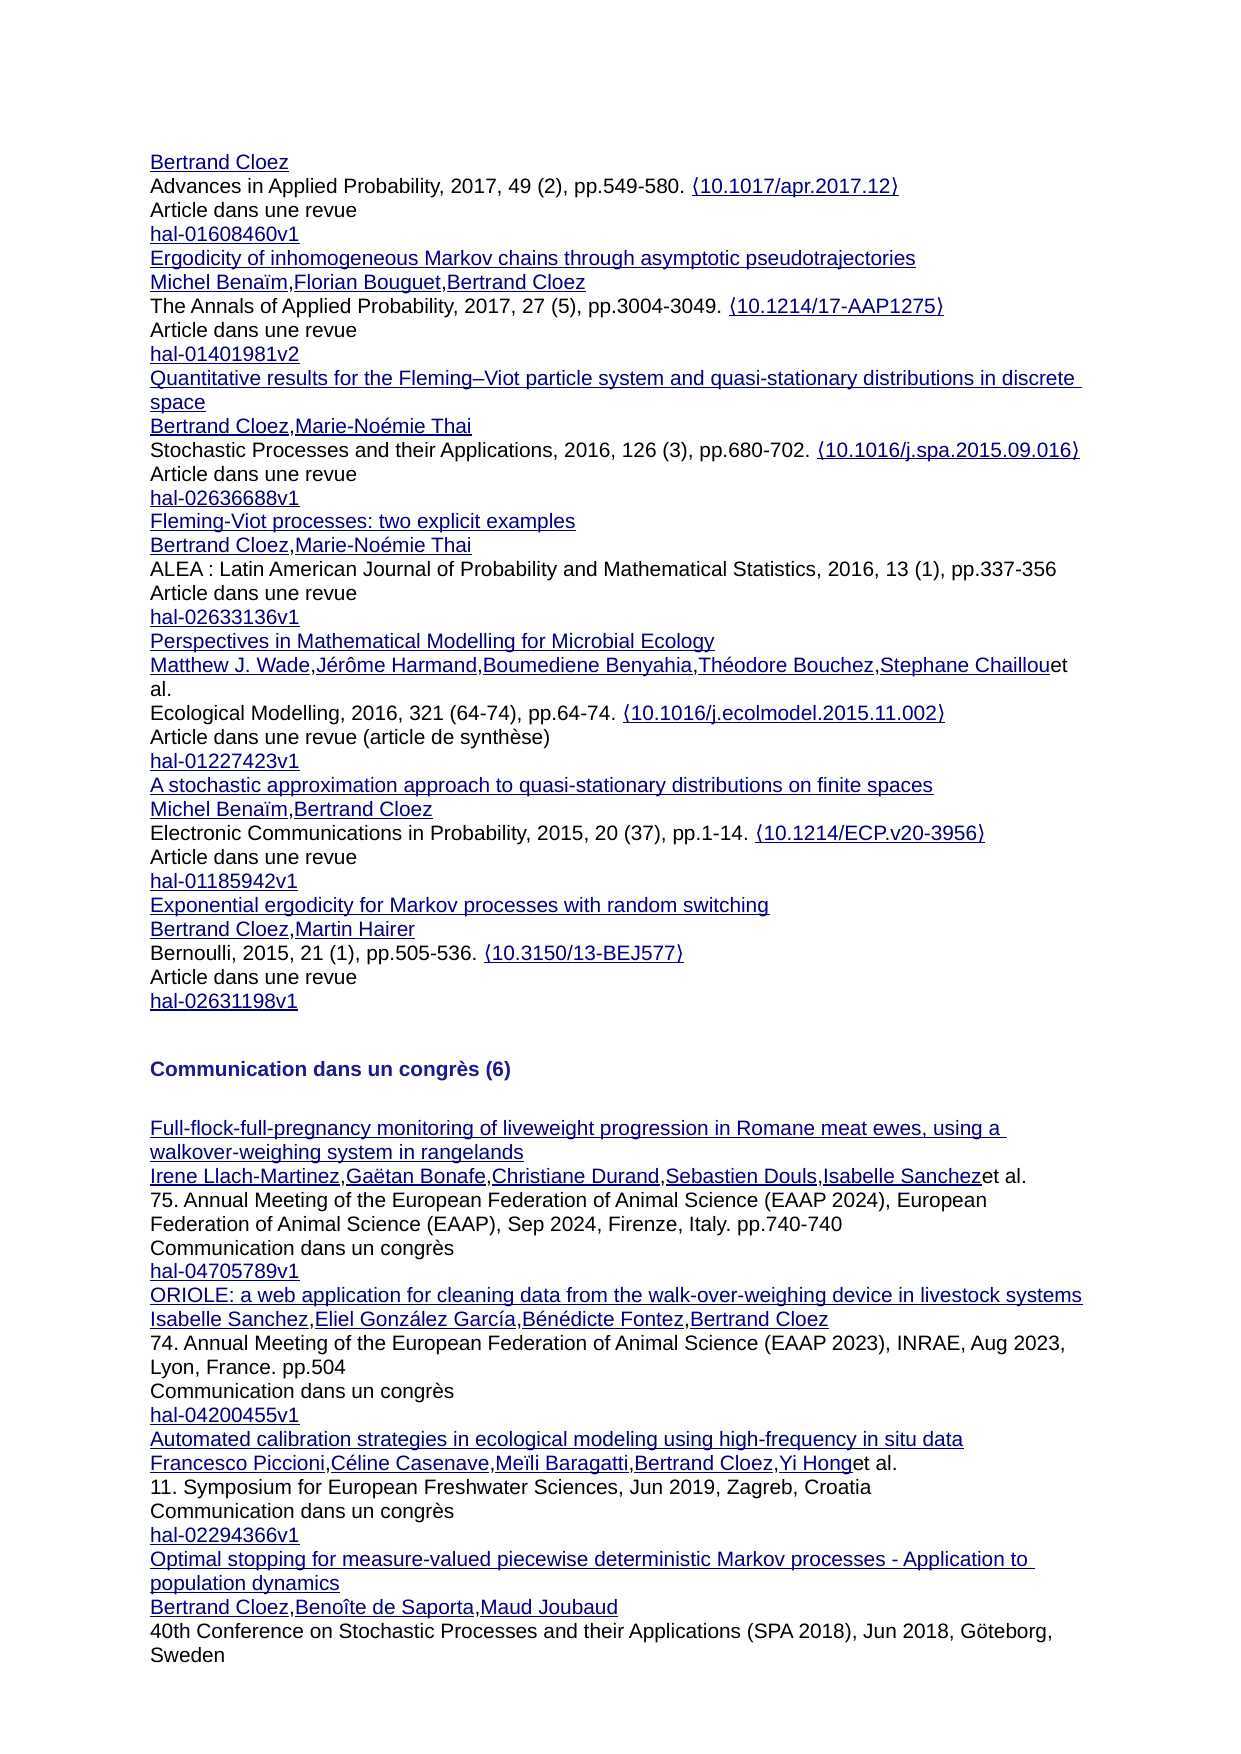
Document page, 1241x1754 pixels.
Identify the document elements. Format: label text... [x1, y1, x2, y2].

table_cell Fleming-Viot processes: two explicit examples Bertrand Cloez,Marie-Noémie Thai ALEA : Latin American Journal of Probability and Mathematical Statistics, 2016, 13 (1), pp.337-356 Article dans une revue hal-02633136v1 [150, 509, 1090, 629]
table_header Full-flock-full-pregnancy monitoring of liveweight progression in Romane meat ewes, using a walkover-weighing system in rangelands Irene Llach-Martinez,Gaëtan Bonafe,Christiane Durand,Sebastien Douls,Isabelle Sanchezet al. 75. Annual Meeting of the European Federation of Animal Science (EAAP 2024), European Federation of Animal Science (EAAP), Sep 2024, Firenze, Italy. pp.740-740 Communication dans un congrès hal-04705789v1 [150, 1116, 1090, 1283]
table_cell Bertrand Cloez Advances in Applied Probability, 2017, 49 (2), pp.549-580. ⟨10.1017/apr.2017.12⟩ Article dans une revue hal-01608460v1 [150, 150, 1090, 246]
table_cell ORIOLE: a web application for cleaning data from the walk-over-weighing device in livestock systems Isabelle Sanchez,Eliel González García,Bénédicte Fontez,Bertrand Cloez 74. Annual Meeting of the European Federation of Animal Science (EAAP 2023), INRAE, Aug 2023, Lyon, France. pp.504 Communication dans un congrès hal-04200455v1 [150, 1283, 1090, 1427]
table_cell Perspectives in Mathematical Modelling for Microbial Ecology Matthew J. Wade,Jérôme Harmand,Boumediene Benyahia,Théodore Bouchez,Stephane Chaillouet al. Ecological Modelling, 2016, 321 (64-74), pp.64-74. ⟨10.1016/j.ecolmodel.2015.11.002⟩ Article dans une revue (article de synthèse) hal-01227423v1 [150, 629, 1090, 773]
table_cell Automated calibration strategies in ecological modeling using high-frequency in situ data Francesco Piccioni,Céline Casenave,Meïli Baragatti,Bertrand Cloez,Yi Honget al. 11. Symposium for European Freshwater Sciences, Jun 2019, Zagreb, Croatia Communication dans un congrès hal-02294366v1 [150, 1427, 1090, 1547]
table_cell Optimal stopping for measure-valued piecewise deterministic Markov processes - Application to population dynamics Bertrand Cloez,Benoîte de Saporta,Maud Joubaud 40th Conference on Stochastic Processes and their Applications (SPA 2018), Jun 2018, Göteborg, Sweden [150, 1547, 1090, 1667]
table_cell Quantitative results for the Fleming–Viot particle system and quasi-stationary distributions in discrete space Bertrand Cloez,Marie-Noémie Thai Stochastic Processes and their Applications, 2016, 126 (3), pp.680-702. ⟨10.1016/j.spa.2015.09.016⟩ Article dans une revue hal-02636688v1 [150, 366, 1090, 509]
subtitle Communication dans un congrès (6) [150, 1057, 1090, 1081]
table_cell Exponential ergodicity for Markov processes with random switching Bertrand Cloez,Martin Hairer Bernoulli, 2015, 21 (1), pp.505-536. ⟨10.3150/13-BEJ577⟩ Article dans une revue hal-02631198v1 [150, 893, 1090, 1012]
table_cell Ergodicity of inhomogeneous Markov chains through asymptotic pseudotrajectories Michel Benaïm,Florian Bouguet,Bertrand Cloez The Annals of Applied Probability, 2017, 27 (5), pp.3004-3049. ⟨10.1214/17-AAP1275⟩ Article dans une revue hal-01401981v2 [150, 246, 1090, 366]
table_cell A stochastic approximation approach to quasi-stationary distributions on finite spaces Michel Benaïm,Bertrand Cloez Electronic Communications in Probability, 2015, 20 (37), pp.1-14. ⟨10.1214/ECP.v20-3956⟩ Article dans une revue hal-01185942v1 [150, 773, 1090, 893]
